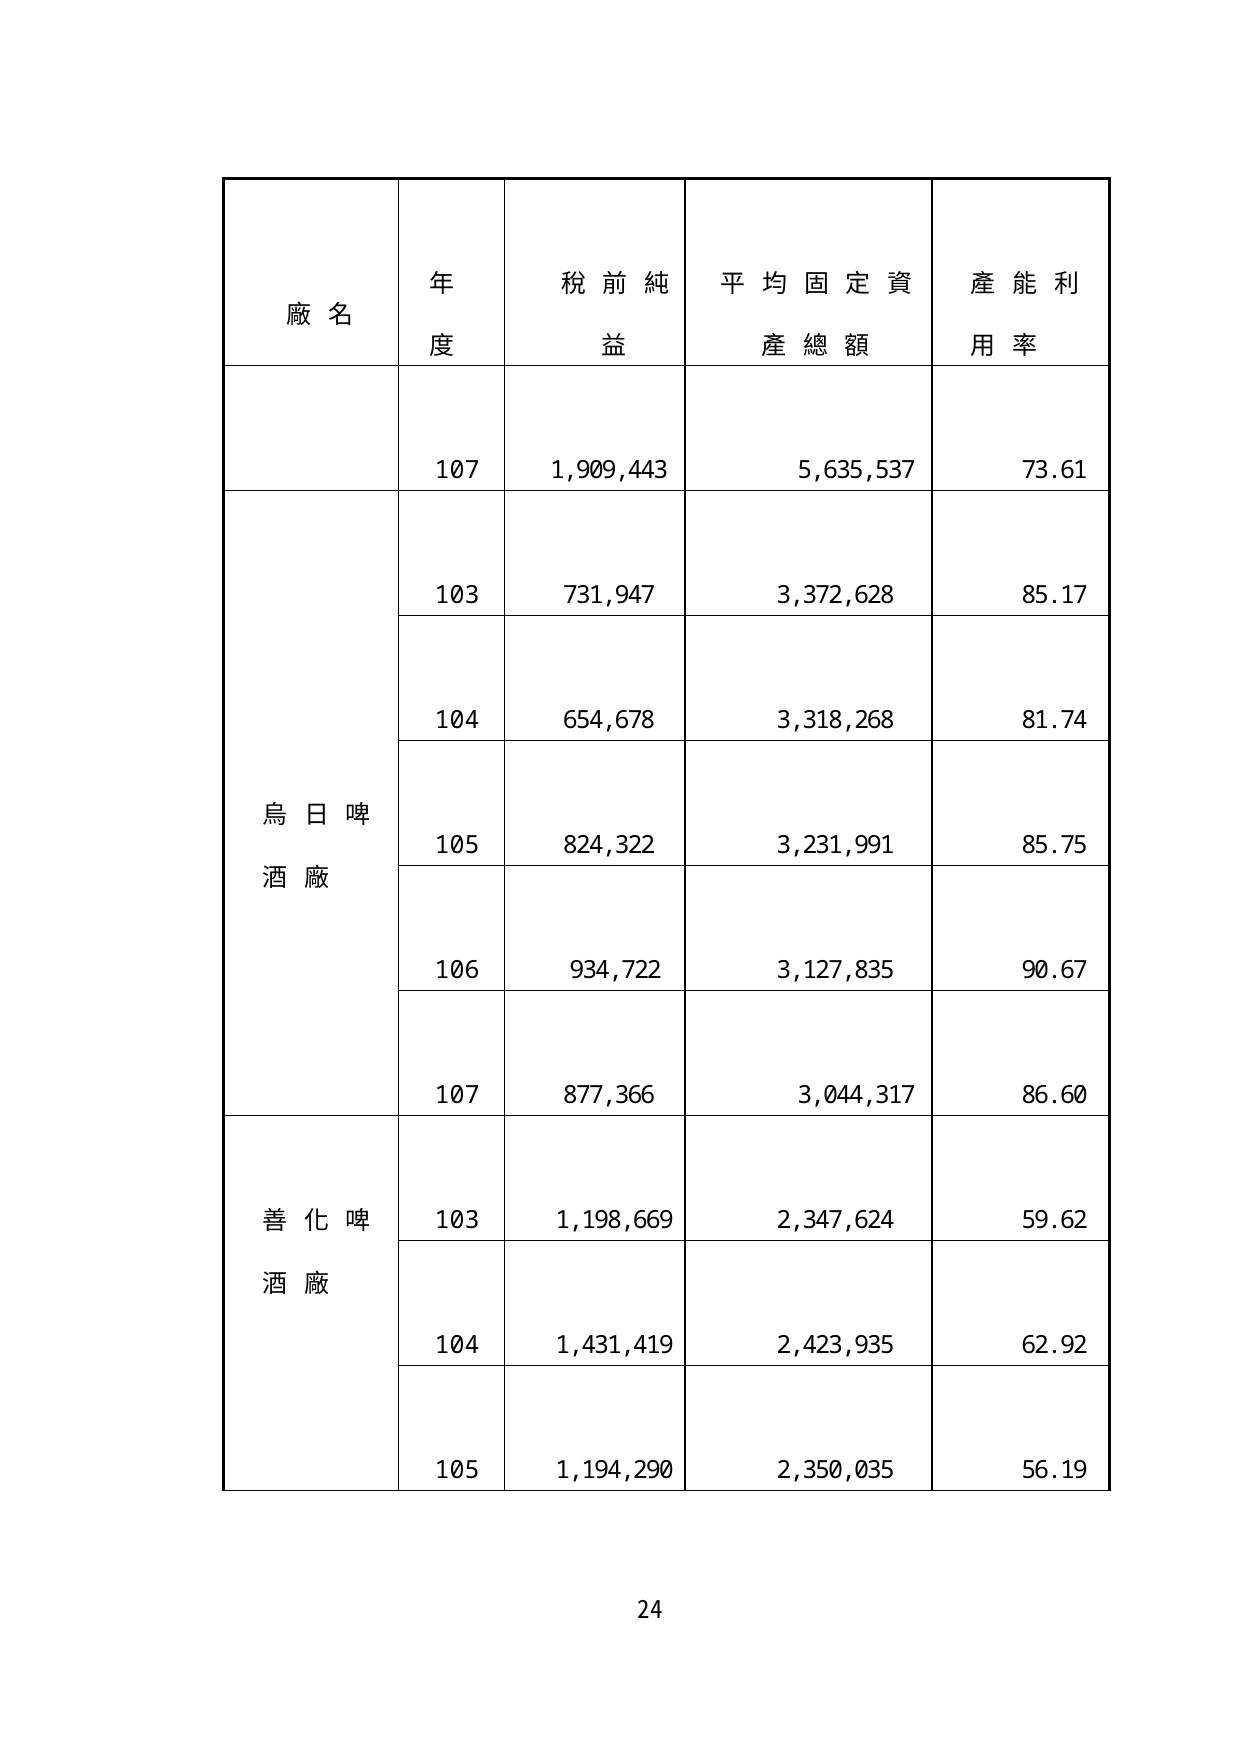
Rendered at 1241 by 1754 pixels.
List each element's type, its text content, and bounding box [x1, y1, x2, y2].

table_header 稅前純益 [505, 180, 684, 365]
table_cell 2,347,624 [686, 1116, 931, 1240]
table_cell 104 [399, 1241, 504, 1365]
table_cell 3,127,835 [686, 866, 931, 990]
table_cell 2,423,935 [686, 1241, 931, 1365]
table_cell 善化啤酒廠 [225, 1116, 398, 1490]
table_cell 934,722 [505, 866, 684, 990]
table_cell 105 [399, 741, 504, 865]
table_cell 73.61 [933, 366, 1108, 490]
table_cell 105 [399, 1366, 504, 1490]
table_cell 烏日啤酒廠 [225, 491, 398, 1115]
table_header 平均固定資產總額 [686, 180, 931, 365]
table_cell 1,198,669 [505, 1116, 684, 1240]
table_cell 59.62 [933, 1116, 1108, 1240]
table_cell 103 [399, 1116, 504, 1240]
table_cell 3,372,628 [686, 491, 931, 615]
table_cell 3,231,991 [686, 741, 931, 865]
table_cell 106 [399, 866, 504, 990]
table_cell 81.74 [933, 616, 1108, 740]
table_cell 107 [399, 366, 504, 490]
table_cell 90.67 [933, 866, 1108, 990]
table_cell 62.92 [933, 1241, 1108, 1365]
table_cell 1,909,443 [505, 366, 684, 490]
table_cell 5,635,537 [686, 366, 931, 490]
table_cell 3,318,268 [686, 616, 931, 740]
table_cell 56.19 [933, 1366, 1108, 1490]
table_cell 3,044,317 [686, 991, 931, 1115]
table_cell [225, 366, 398, 490]
table_cell 104 [399, 616, 504, 740]
table_cell 1,194,290 [505, 1366, 684, 1490]
table_cell 1,431,419 [505, 1241, 684, 1365]
table_cell 654,678 [505, 616, 684, 740]
table_cell 85.17 [933, 491, 1108, 615]
table_cell 85.75 [933, 741, 1108, 865]
table_cell 107 [399, 991, 504, 1115]
table_cell 877,366 [505, 991, 684, 1115]
table_cell 731,947 [505, 491, 684, 615]
table_cell 824,322 [505, 741, 684, 865]
table_cell 86.60 [933, 991, 1108, 1115]
table_header 年度 [399, 180, 504, 365]
table_header 產能利用率 [933, 180, 1108, 365]
table_cell 103 [399, 491, 504, 615]
table_header 廠名 [225, 180, 398, 365]
table_cell 2,350,035 [686, 1366, 931, 1490]
